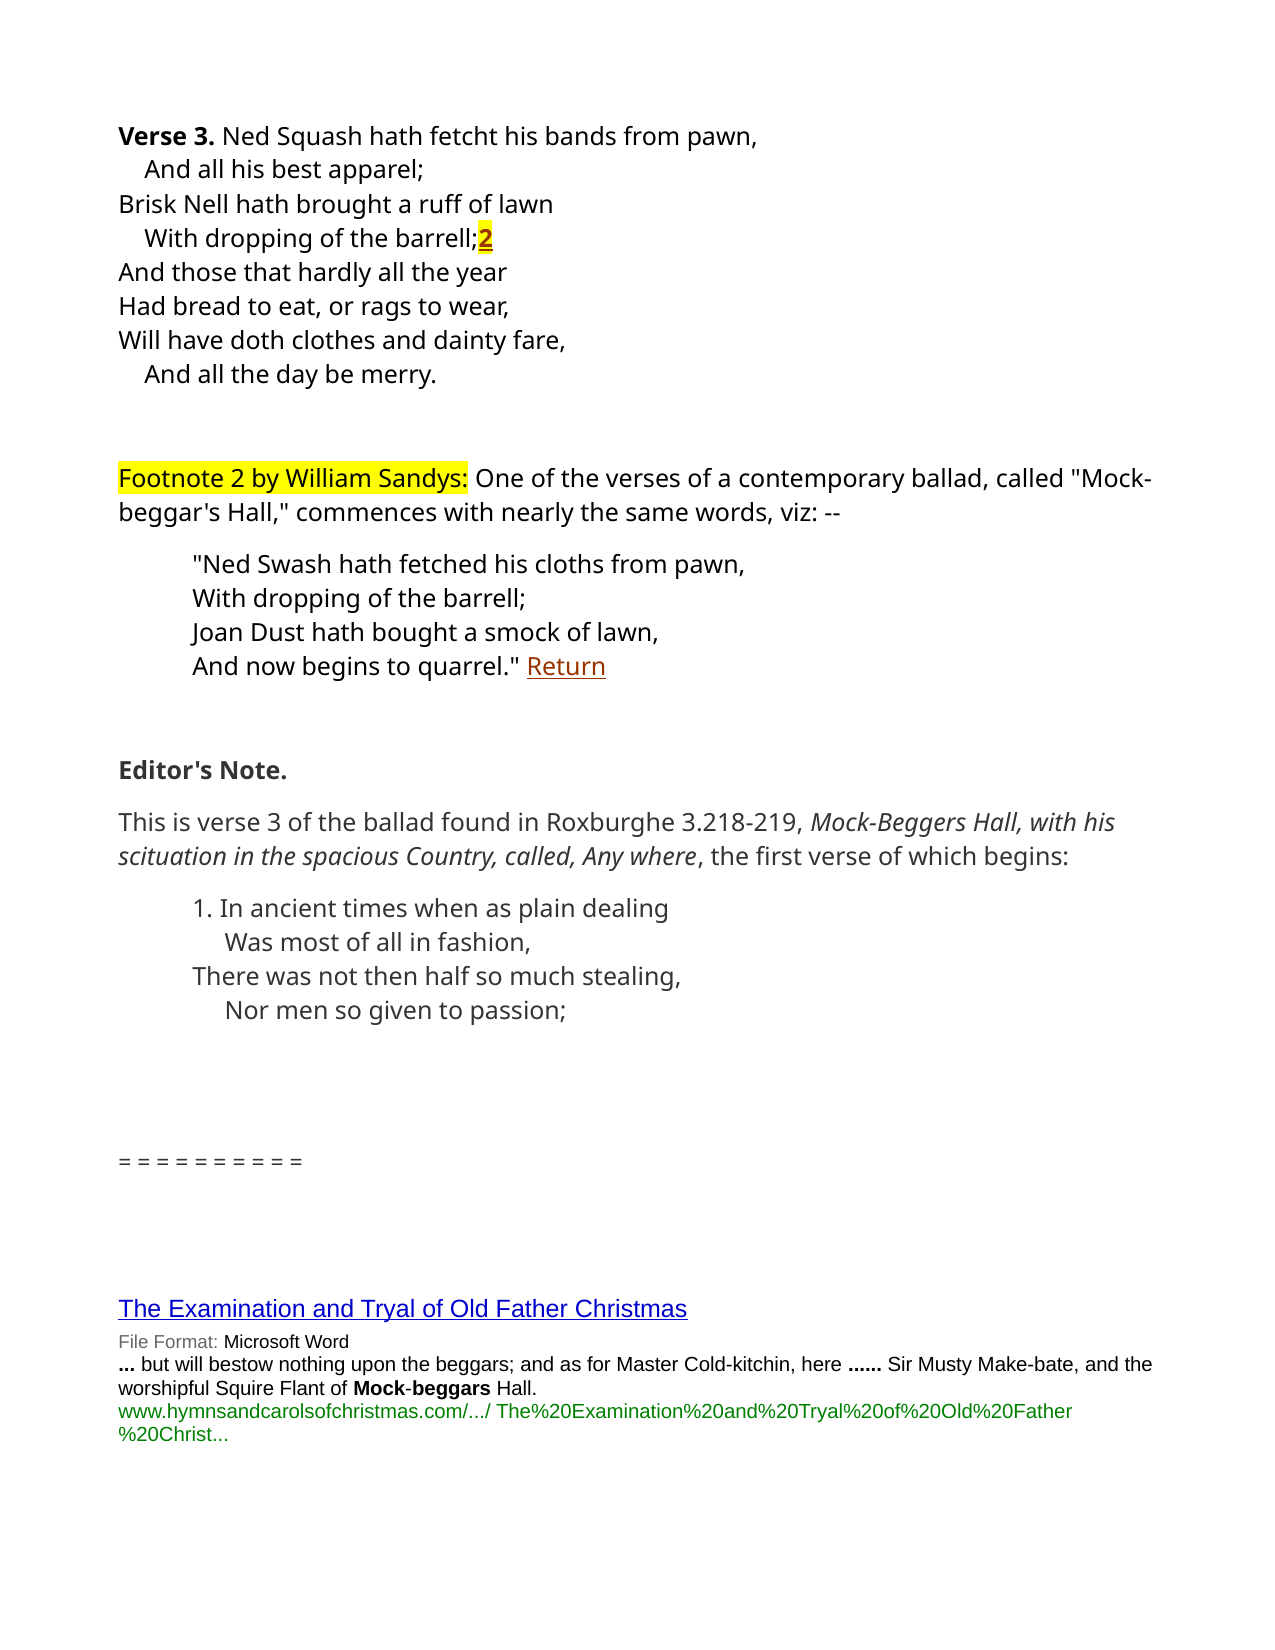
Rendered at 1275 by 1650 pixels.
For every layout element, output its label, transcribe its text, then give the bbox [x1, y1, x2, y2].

text File Format: Microsoft Word [118, 1331, 1157, 1353]
text 1. In ancient times when as plain dealing Was most of all in fashion, There was not then half so much stealing, Nor men so given to passion; [192, 891, 1157, 1027]
text = = = = = = = = = = [118, 1146, 1157, 1177]
text This is verse 3 of the ballad found in Roxburghe 3.218-219, Mock-Beggers Hall, with his scituation in the spacious Country, called, Any where, the first verse of which begins: [118, 805, 1157, 873]
text Footnote 2 by William Sandys: One of the verses of a contemporary ballad, called "Mock-beggar's Hall," commences with nearly the same words, viz: -- [118, 461, 1157, 529]
text ... but will bestow nothing upon the beggars; and as for Master Cold-kitchin, here ...... Sir Musty Make-bate, and the worshipful Squire Flant of Mock-beggars Hall. [118, 1353, 1157, 1399]
text The Examination and Tryal of Old Father Christmas [118, 1293, 1157, 1322]
list Verse 3. Ned Squash hath fetcht his bands from pawn, And all his best apparel; Brisk Nell hath brought a ruff of lawn With dropping of the barrell;2 And those that hardly all the year Had bread to eat, or rags to wear, Will have doth clothes and dainty fare, And all the day be merry. [118, 118, 1157, 391]
text Editor's Note. [118, 753, 1157, 787]
text www.hymnsandcarolsofchristmas.com/.../ The%20Examination%20and%20Tryal%20of%20Old%20Father%20Christ... [118, 1399, 1157, 1446]
text "Ned Swash hath fetched his cloths from pawn, With dropping of the barrell; Joan Dust hath bought a smock of lawn, And now begins to quarrel." Return [192, 547, 1157, 683]
